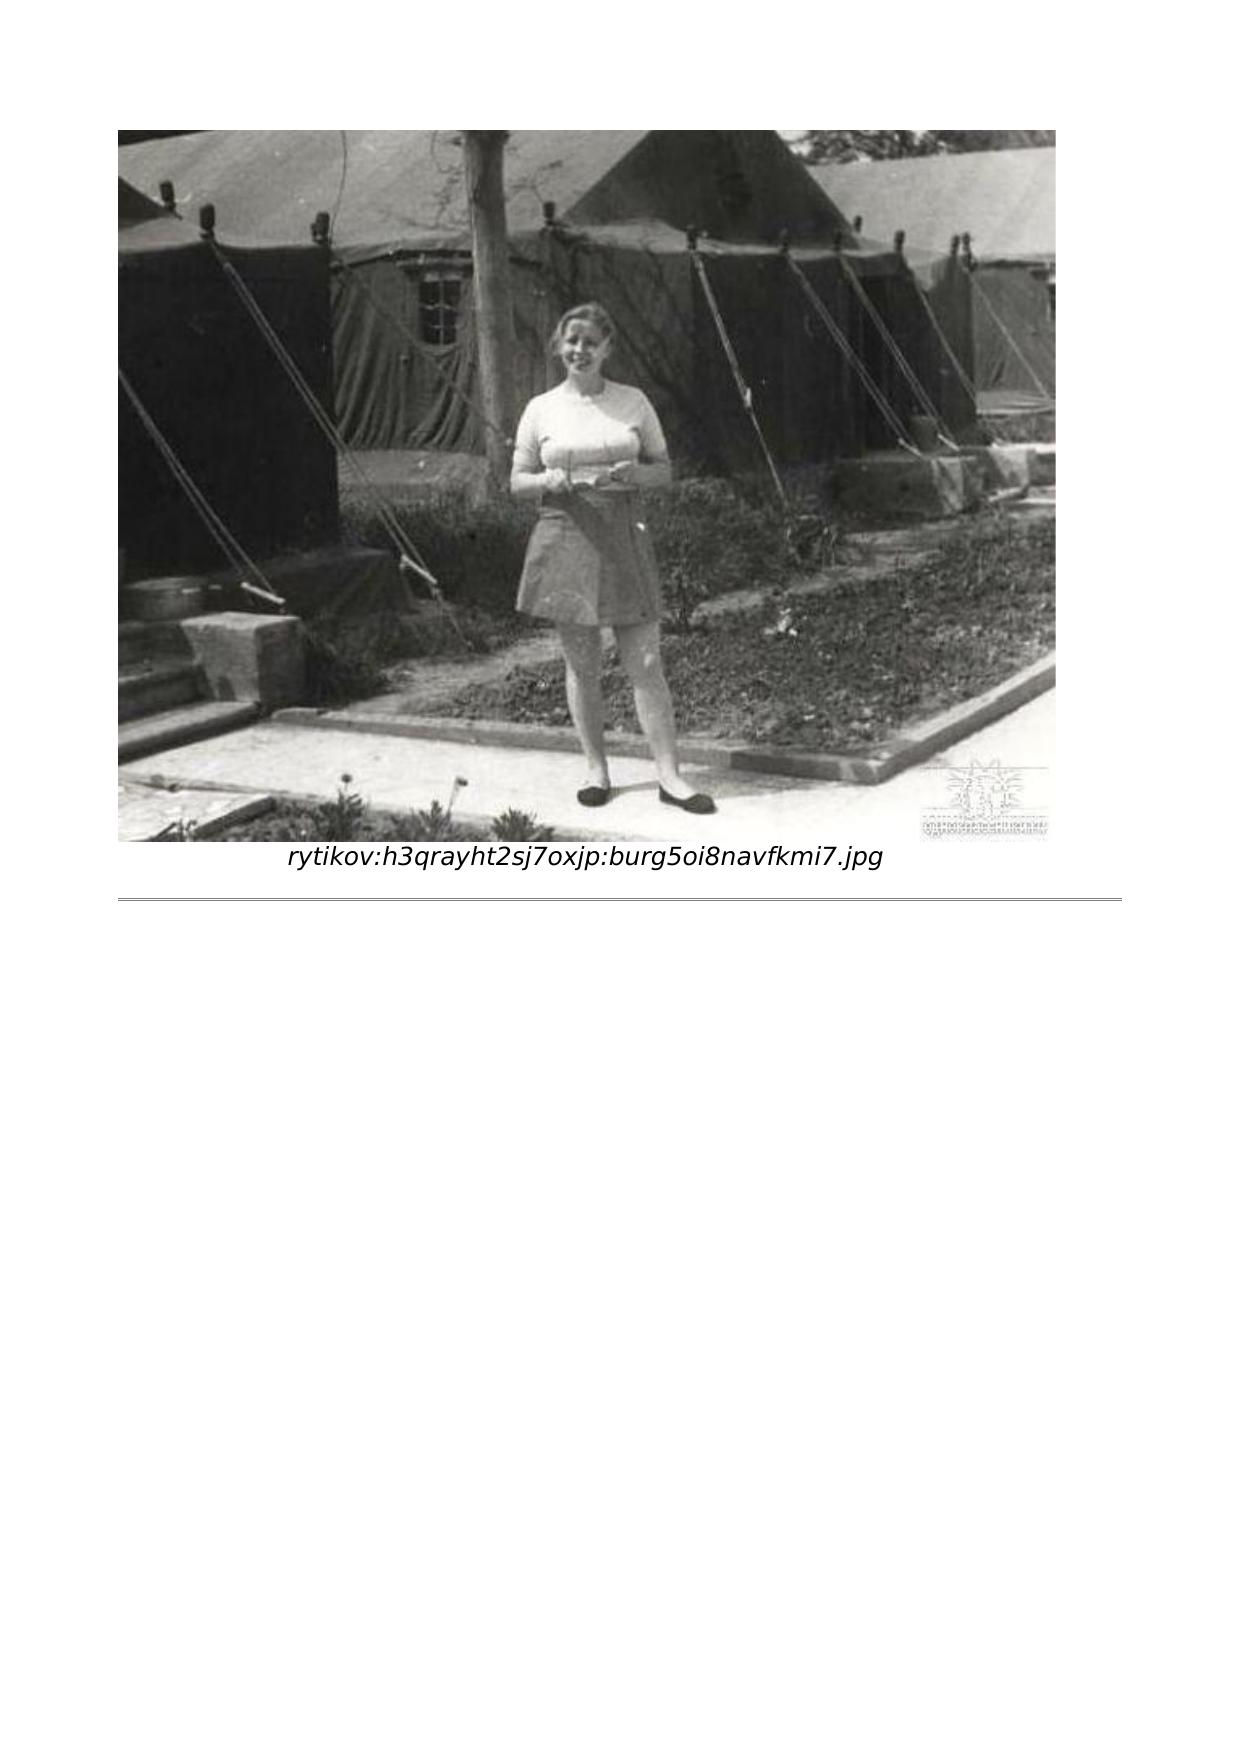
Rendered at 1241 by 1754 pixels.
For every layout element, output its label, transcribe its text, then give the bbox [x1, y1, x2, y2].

text rytikov:h3qrayht2sj7oxjp:burg5oi8navfkmi7.jpg [118, 842, 1056, 871]
picture [118, 130, 1056, 842]
